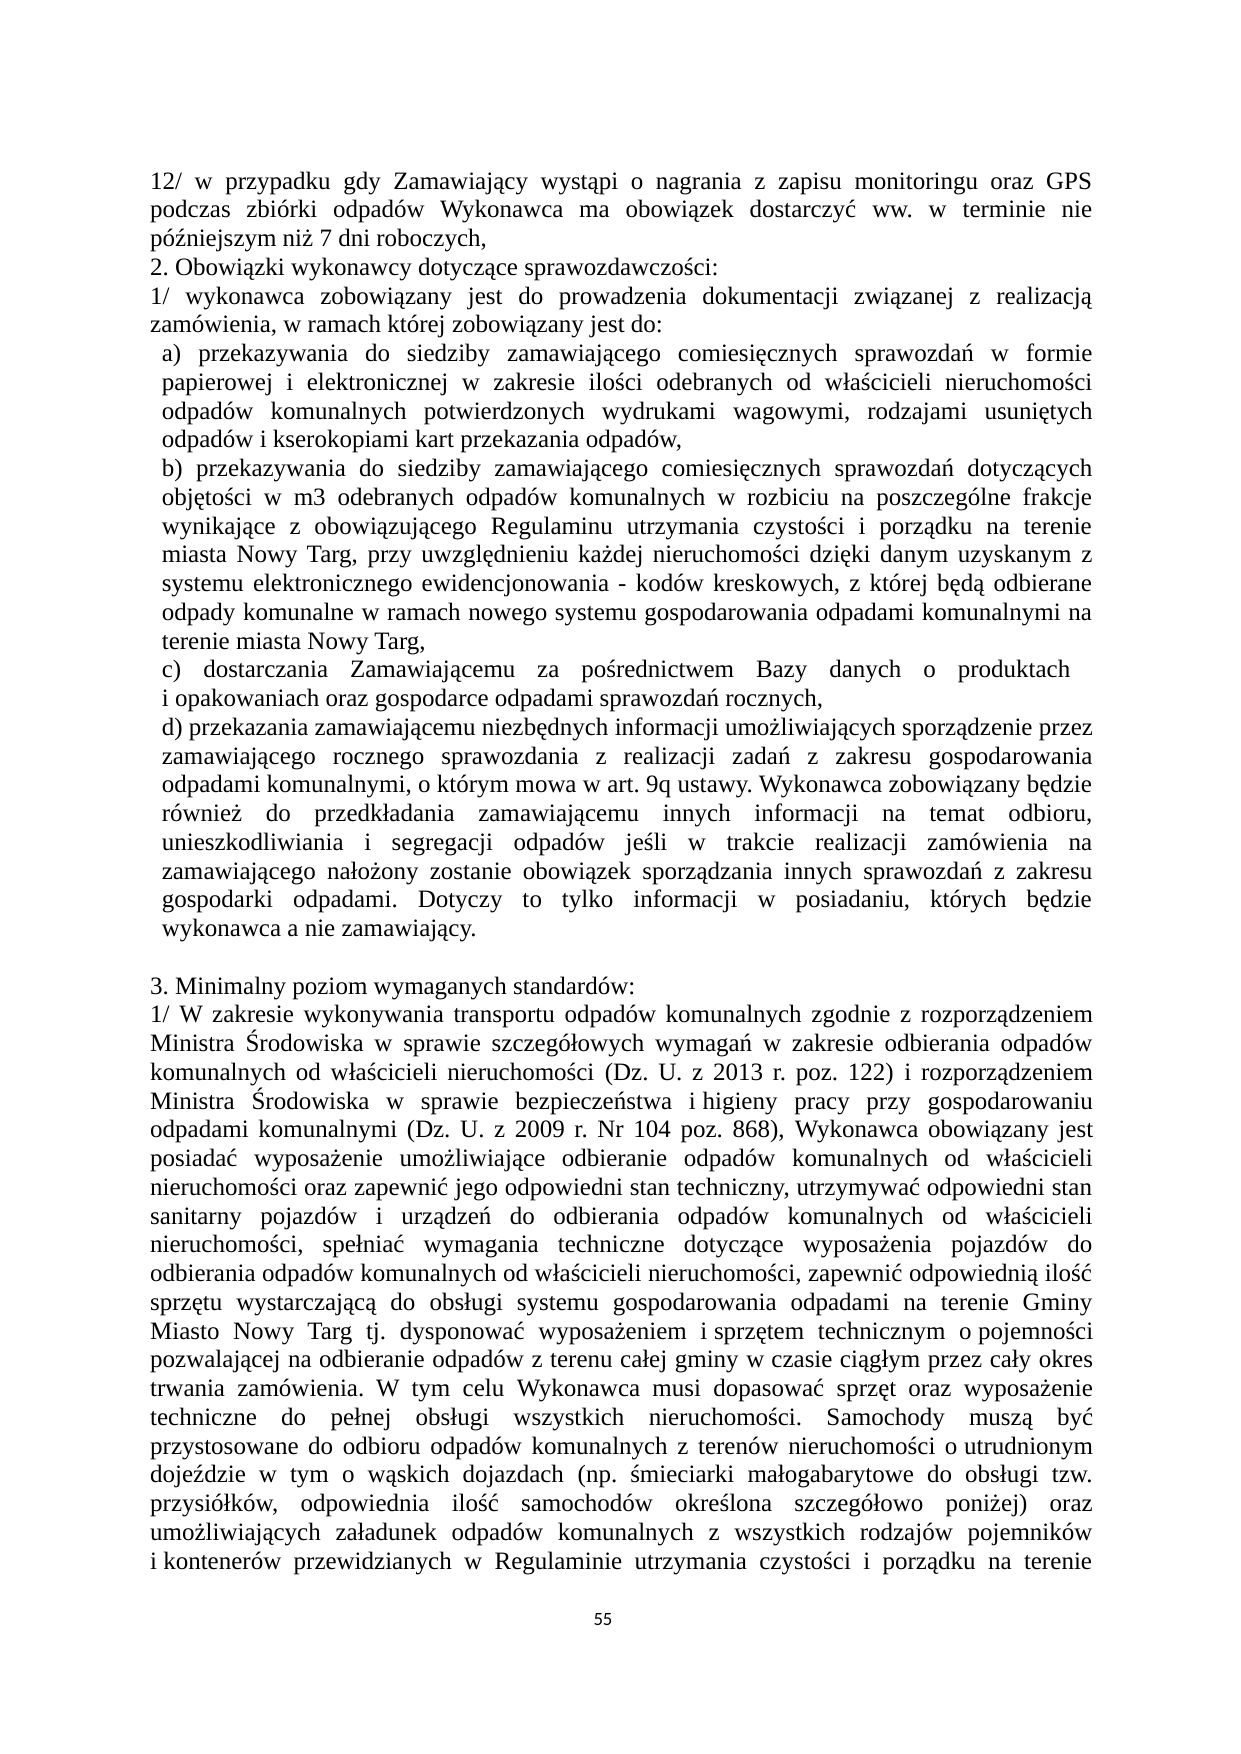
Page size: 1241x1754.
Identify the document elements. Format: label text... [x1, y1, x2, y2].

text c) dostarczania Zamawiającemu za pośrednictwem Bazy danych o produktach i opakowaniach oraz gospodarce odpadami sprawozdań rocznych, [162, 654, 1093, 712]
text a) przekazywania do siedziby zamawiającego comiesięcznych sprawozdań w formie papierowej i elektronicznej w zakresie ilości odebranych od właścicieli nieruchomości odpadów komunalnych potwierdzonych wydrukami wagowymi, rodzajami usuniętych odpadów i kserokopiami kart przekazania odpadów, [162, 338, 1093, 453]
text 12/ w przypadku gdy Zamawiający wystąpi o nagrania z zapisu monitoringu oraz GPS podczas zbiórki odpadów Wykonawca ma obowiązek dostarczyć ww. w terminie nie późniejszym niż 7 dni roboczych, [150, 166, 1093, 252]
text 3. Minimalny poziom wymaganych standardów: [150, 971, 1093, 999]
text b) przekazywania do siedziby zamawiającego comiesięcznych sprawozdań dotyczących objętości w m3 odebranych odpadów komunalnych w rozbiciu na poszczególne frakcje wynikające z obowiązującego Regulaminu utrzymania czystości i porządku na terenie miasta Nowy Targ, przy uwzględnieniu każdej nieruchomości dzięki danym uzyskanym z systemu elektronicznego ewidencjonowania - kodów kreskowych, z której będą odbierane odpady komunalne w ramach nowego systemu gospodarowania odpadami komunalnymi na terenie miasta Nowy Targ, [162, 453, 1093, 654]
text d) przekazania zamawiającemu niezbędnych informacji umożliwiających sporządzenie przez zamawiającego rocznego sprawozdania z realizacji zadań z zakresu gospodarowania odpadami komunalnymi, o którym mowa w art. 9q ustawy. Wykonawca zobowiązany będzie również do przedkładania zamawiającemu innych informacji na temat odbioru, unieszkodliwiania i segregacji odpadów jeśli w trakcie realizacji zamówienia na zamawiającego nałożony zostanie obowiązek sporządzania innych sprawozdań z zakresu gospodarki odpadami. Dotyczy to tylko informacji w posiadaniu, których będzie wykonawca a nie zamawiający. [162, 712, 1093, 942]
text 1/ wykonawca zobowiązany jest do prowadzenia dokumentacji związanej z realizacją zamówienia, w ramach której zobowiązany jest do: [150, 281, 1093, 338]
text 1/ W zakresie wykonywania transportu odpadów komunalnych zgodnie z rozporządzeniem Ministra Środowiska w sprawie szczegółowych wymagań w zakresie odbierania odpadów komunalnych od właścicieli nieruchomości (Dz. U. z 2013 r. poz. 122) i rozporządzeniem Ministra Środowiska w sprawie bezpieczeństwa i higieny pracy przy gospodarowaniu odpadami komunalnymi (Dz. U. z 2009 r. Nr 104 poz. 868), Wykonawca obowiązany jest posiadać wyposażenie umożliwiające odbieranie odpadów komunalnych od właścicieli nieruchomości oraz zapewnić jego odpowiedni stan techniczny, utrzymywać odpowiedni stan sanitarny pojazdów i urządzeń do odbierania odpadów komunalnych od właścicieli nieruchomości, spełniać wymagania techniczne dotyczące wyposażenia pojazdów do odbierania odpadów komunalnych od właścicieli nieruchomości, zapewnić odpowiednią ilość sprzętu wystarczającą do obsługi systemu gospodarowania odpadami na terenie Gminy Miasto Nowy Targ tj. dysponować wyposażeniem i sprzętem technicznym o pojemności pozwalającej na odbieranie odpadów z terenu całej gminy w czasie ciągłym przez cały okres trwania zamówienia. W tym celu Wykonawca musi dopasować sprzęt oraz wyposażenie techniczne do pełnej obsługi wszystkich nieruchomości. Samochody muszą być przystosowane do odbioru odpadów komunalnych z terenów nieruchomości o utrudnionym dojeździe w tym o wąskich dojazdach (np. śmieciarki małogabarytowe do obsługi tzw. przysiółków, odpowiednia ilość samochodów określona szczegółowo poniżej) oraz umożliwiających załadunek odpadów komunalnych z wszystkich rodzajów pojemników i kontenerów przewidzianych w Regulaminie utrzymania czystości i porządku na terenie [150, 999, 1093, 1574]
text 2. Obowiązki wykonawcy dotyczące sprawozdawczości: [150, 252, 1093, 281]
